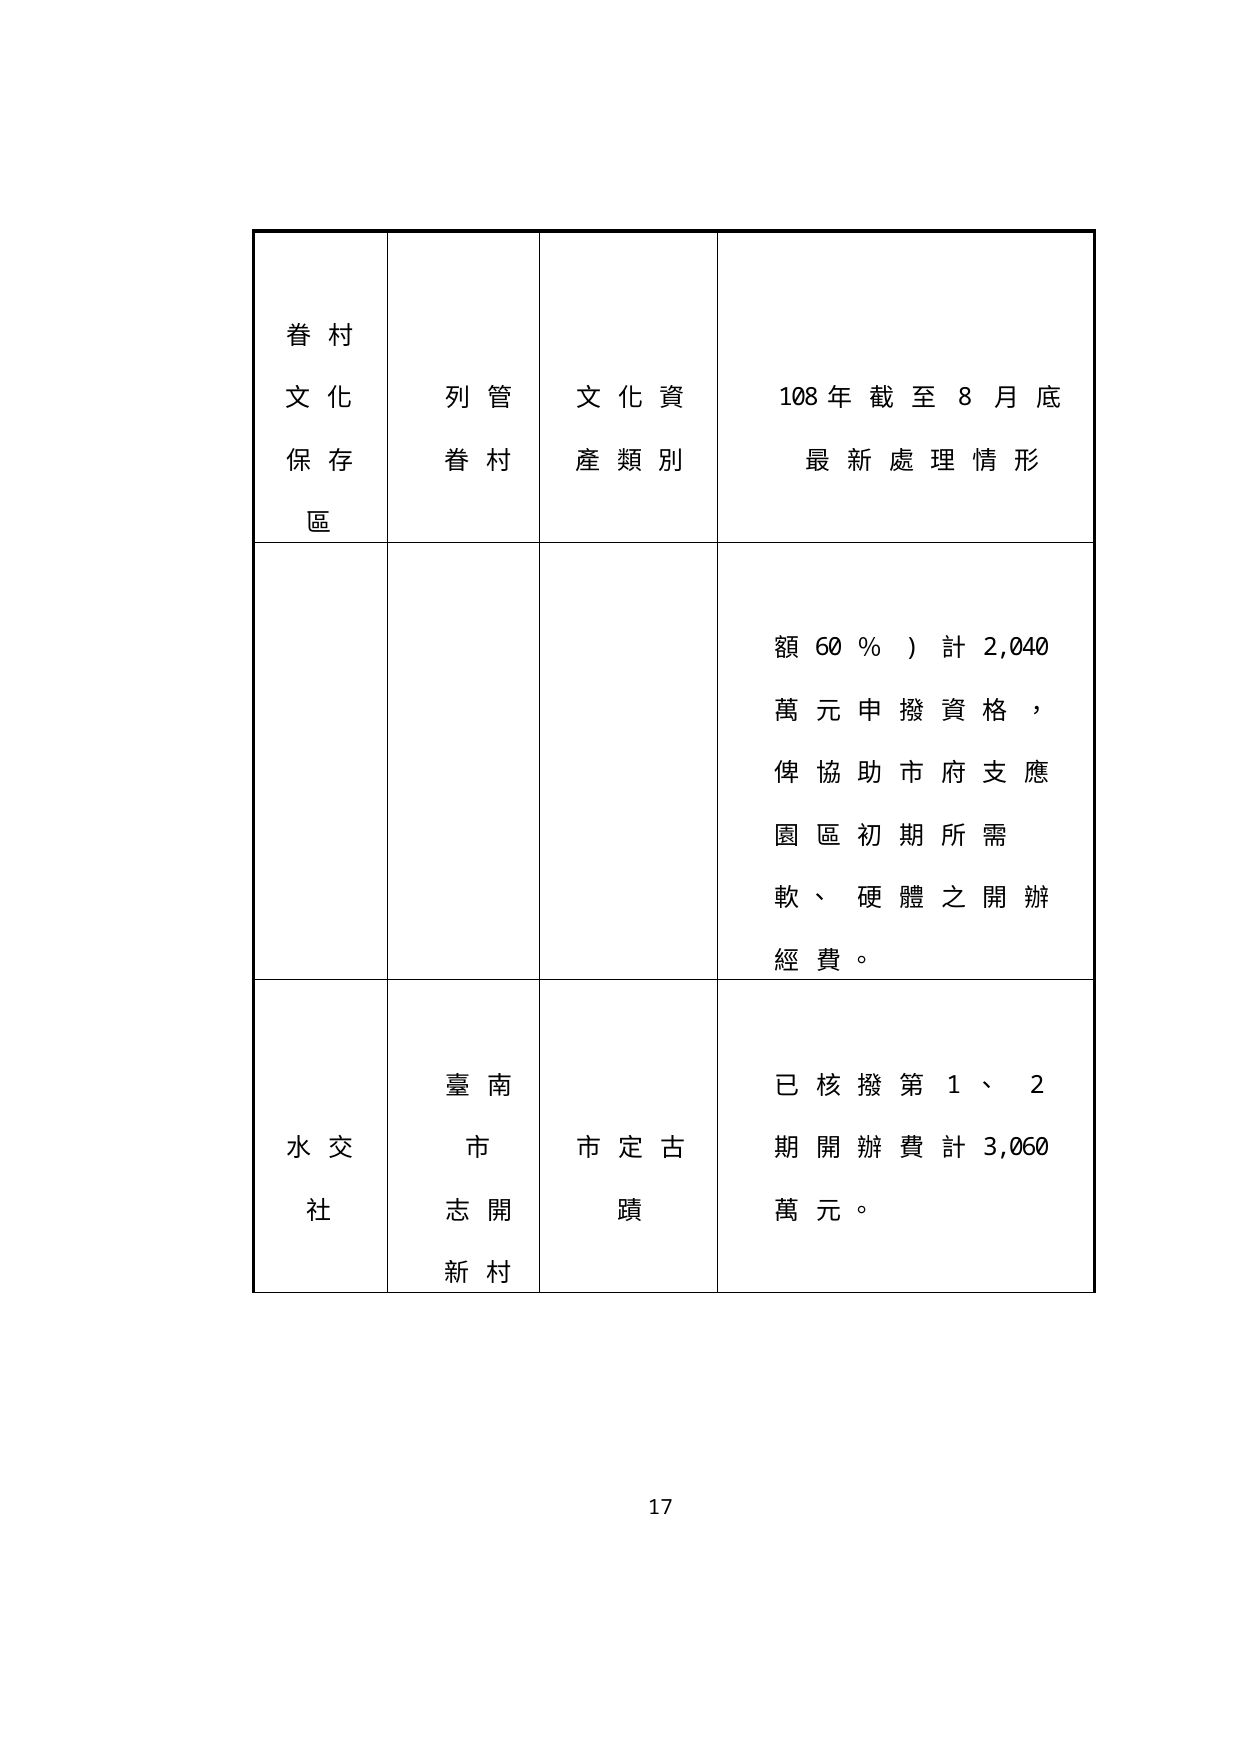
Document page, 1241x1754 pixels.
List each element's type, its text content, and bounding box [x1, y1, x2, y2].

table_cell 水交社 [255, 980, 387, 1292]
table_cell 額60％)計2,040萬元申撥資格，俾協助市府支應園區初期所需軟、硬體之開辦經費。 [718, 543, 1093, 979]
table_header 108年截至8月底最新處理情形 [718, 233, 1093, 542]
table_cell 市定古蹟 [540, 980, 717, 1292]
table_header 列管眷村 [388, 233, 539, 542]
table_header 文化資產類別 [540, 233, 717, 542]
table_cell [540, 543, 717, 979]
table_cell 已核撥第1、2期開辦費計3,060萬元。 [718, 980, 1093, 1292]
table_cell [388, 543, 539, 979]
table_header 眷村文化 保存區 [255, 233, 387, 542]
table_cell [255, 543, 387, 979]
table_cell 臺南市 志開新村 [388, 980, 539, 1292]
